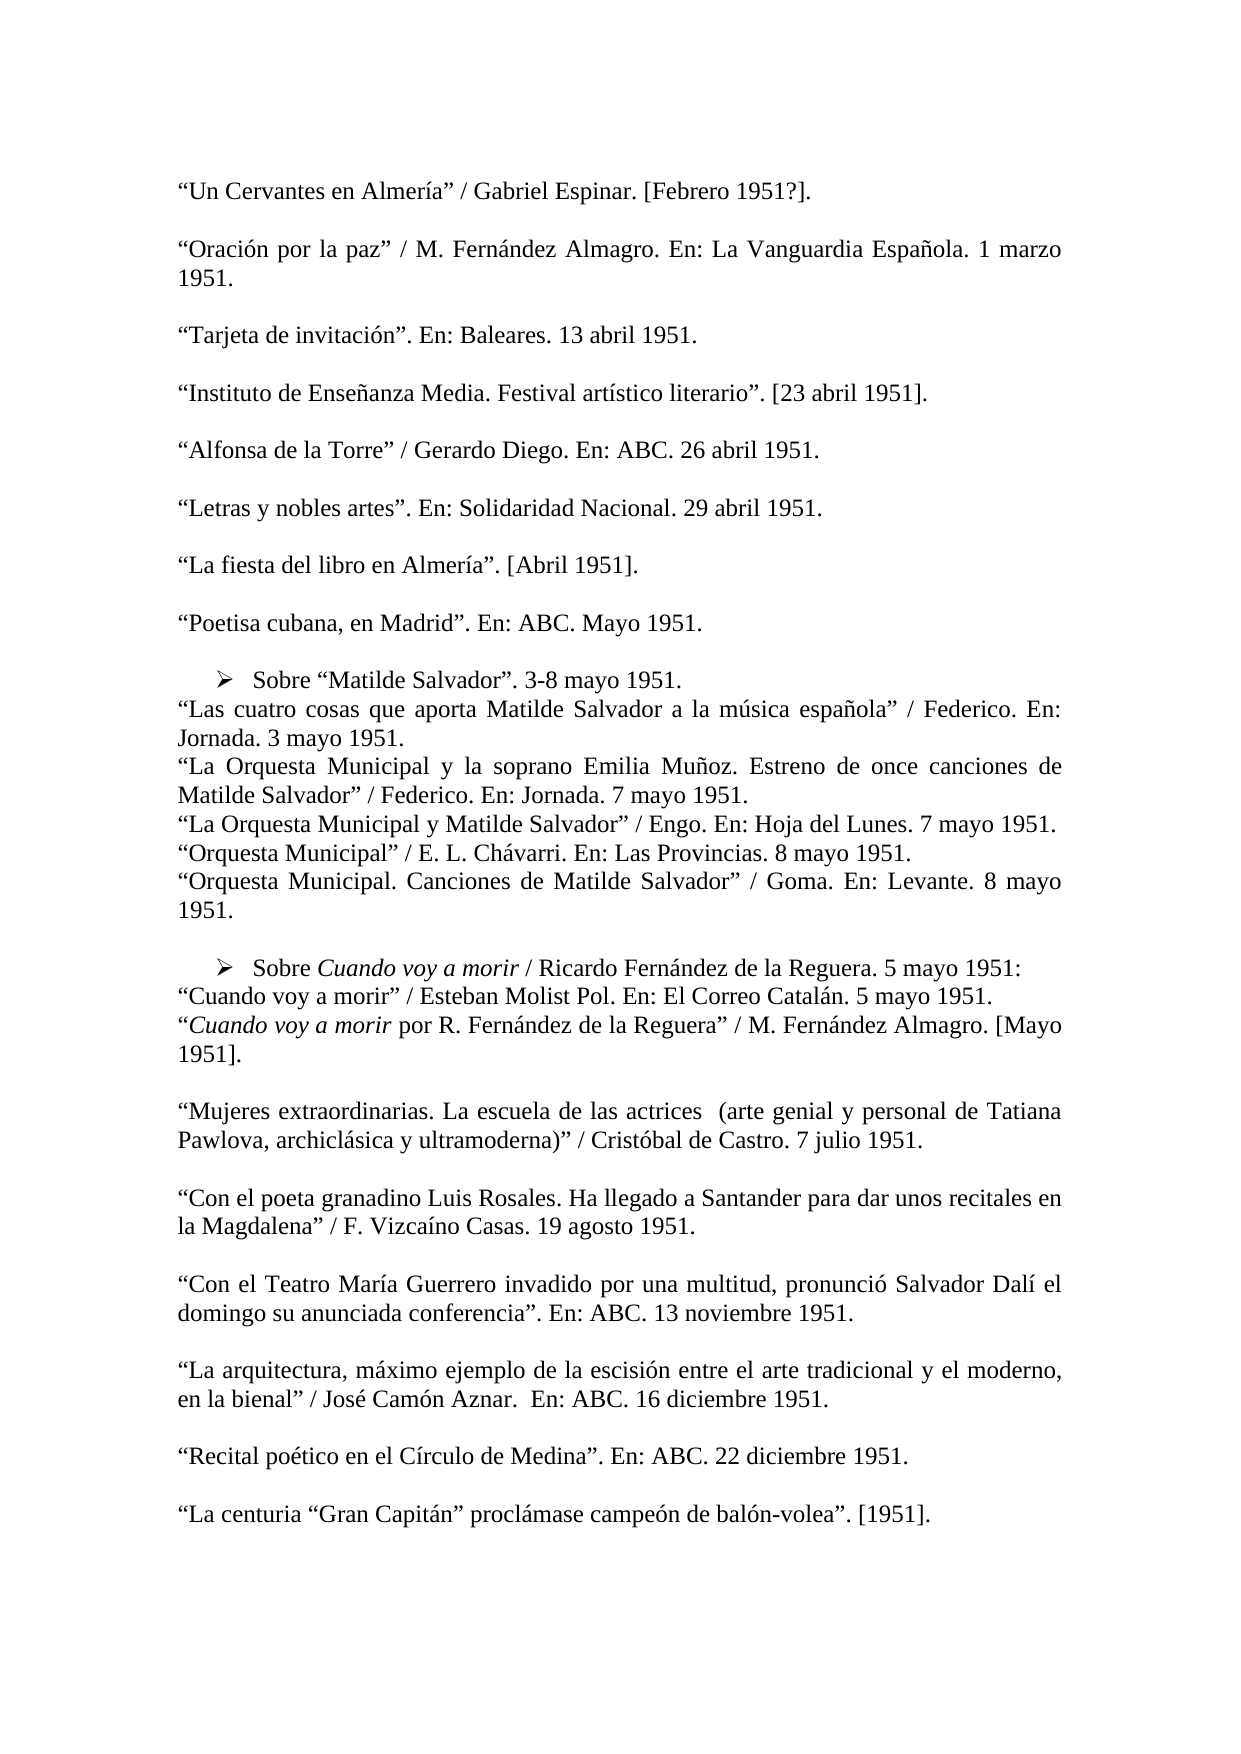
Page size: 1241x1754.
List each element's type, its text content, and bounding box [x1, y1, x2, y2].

list Sobre “Matilde Salvador”. 3-8 mayo 1951. [215, 665, 1063, 694]
text “Tarjeta de invitación”. En: Baleares. 13 abril 1951. [177, 320, 1063, 349]
text “Mujeres extraordinarias. La escuela de las actrices (arte genial y personal de Tatiana Pawlova, archiclásica y ultramoderna)” / Cristóbal de Castro. 7 julio 1951. [177, 1096, 1063, 1154]
text “La fiesta del libro en Almería”. [Abril 1951]. [177, 550, 1063, 579]
text “Con el Teatro María Guerrero invadido por una multitud, pronunció Salvador Dalí el domingo su anunciada conferencia”. En: ABC. 13 noviembre 1951. [177, 1269, 1063, 1326]
text “Cuando voy a morir” / Esteban Molist Pol. En: El Correo Catalán. 5 mayo 1951. [177, 981, 1063, 1010]
text “Oración por la paz” / M. Fernández Almagro. En: La Vanguardia Española. 1 marzo 1951. [177, 234, 1063, 291]
text “Un Cervantes en Almería” / Gabriel Espinar. [Febrero 1951?]. [177, 176, 1063, 205]
text “La Orquesta Municipal y la soprano Emilia Muñoz. Estreno de once canciones de Matilde Salvador” / Federico. En: Jornada. 7 mayo 1951. [177, 751, 1063, 809]
text “Letras y nobles artes”. En: Solidaridad Nacional. 29 abril 1951. [177, 493, 1063, 521]
text “La centuria “Gran Capitán” proclámase campeón de balón-volea”. [1951]. [177, 1499, 1063, 1528]
text “Las cuatro cosas que aporta Matilde Salvador a la música española” / Federico. En: Jornada. 3 mayo 1951. [177, 694, 1063, 751]
text “Orquesta Municipal. Canciones de Matilde Salvador” / Goma. En: Levante. 8 mayo 1951. [177, 866, 1063, 924]
list Sobre Cuando voy a morir / Ricardo Fernández de la Reguera. 5 mayo 1951: [215, 953, 1063, 981]
text “La Orquesta Municipal y Matilde Salvador” / Engo. En: Hoja del Lunes. 7 mayo 1951. [177, 809, 1063, 838]
text “Alfonsa de la Torre” / Gerardo Diego. En: ABC. 26 abril 1951. [177, 435, 1063, 464]
text “La arquitectura, máximo ejemplo de la escisión entre el arte tradicional y el moderno, en la bienal” / José Camón Aznar. En: ABC. 16 diciembre 1951. [177, 1355, 1063, 1413]
text “Con el poeta granadino Luis Rosales. Ha llegado a Santander para dar unos recitales en la Magdalena” / F. Vizcaíno Casas. 19 agosto 1951. [177, 1183, 1063, 1240]
text “Instituto de Enseñanza Media. Festival artístico literario”. [23 abril 1951]. [177, 378, 1063, 406]
text “Orquesta Municipal” / E. L. Chávarri. En: Las Provincias. 8 mayo 1951. [177, 838, 1063, 866]
text “Poetisa cubana, en Madrid”. En: ABC. Mayo 1951. [177, 608, 1063, 636]
text “Recital poético en el Círculo de Medina”. En: ABC. 22 diciembre 1951. [177, 1441, 1063, 1470]
text “Cuando voy a morir por R. Fernández de la Reguera” / M. Fernández Almagro. [Mayo 1951]. [177, 1010, 1063, 1068]
